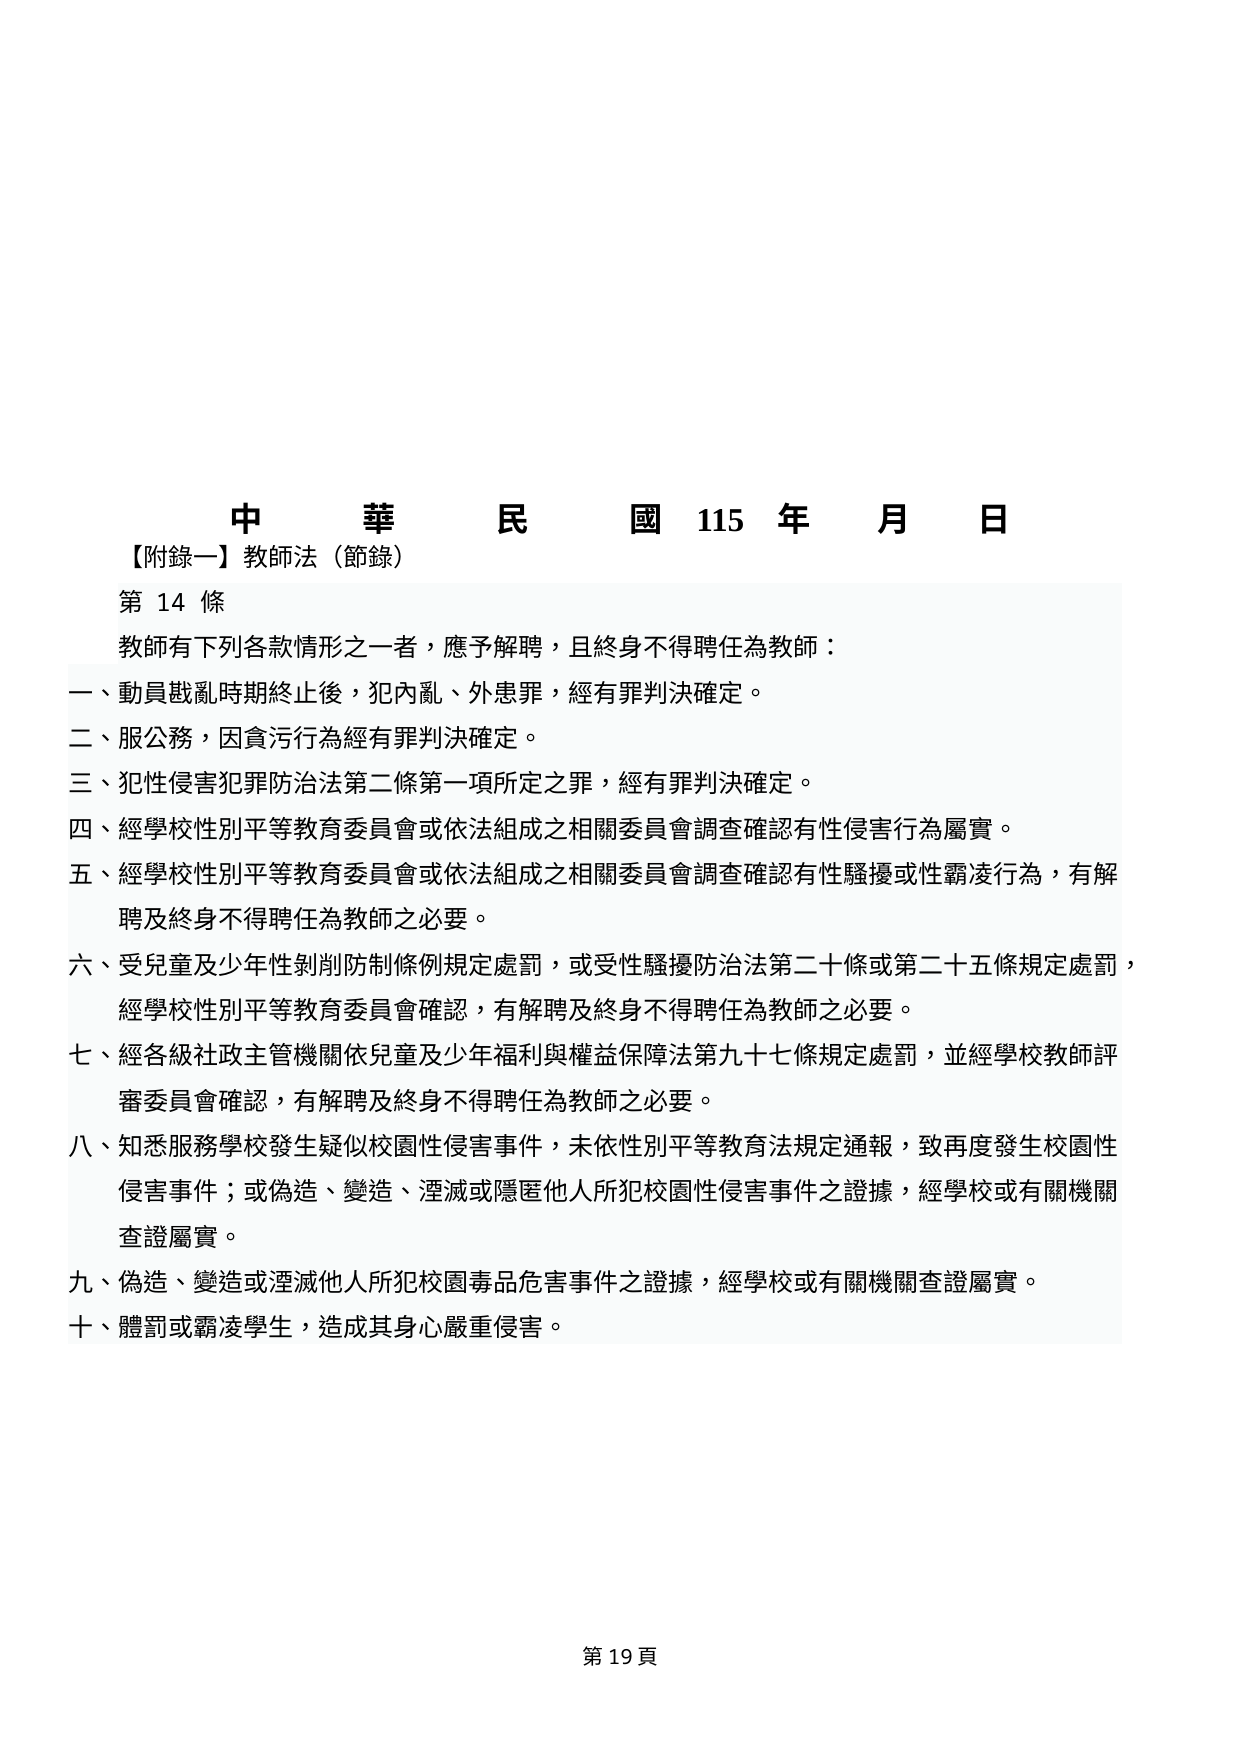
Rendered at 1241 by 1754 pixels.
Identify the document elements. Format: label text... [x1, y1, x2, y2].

text 十、體罰或霸凌學生，造成其身心嚴重侵害。 [68, 1308, 1122, 1344]
text 中 華 民 國 115 年 月 日 [118, 475, 1122, 537]
text 六、受兒童及少年性剝削防制條例規定處罰，或受性騷擾防治法第二十條或第二十五條規定處罰，經學校性別平等教育委員會確認，有解聘及終身不得聘任為教師之必要。 [68, 945, 1122, 1027]
text 三、犯性侵害犯罪防治法第二條第一項所定之罪，經有罪判決確定。 [68, 764, 1122, 800]
text 八、知悉服務學校發生疑似校園性侵害事件，未依性別平等教育法規定通報，致再度發生校園性侵害事件；或偽造、變造、湮滅或隱匿他人所犯校園性侵害事件之證據，經學校或有關機關查證屬實。 [68, 1126, 1122, 1253]
text 五、經學校性別平等教育委員會或依法組成之相關委員會調查確認有性騷擾或性霸凌行為，有解聘及終身不得聘任為教師之必要。 [68, 854, 1122, 936]
text 【附錄一】教師法（節錄） [118, 537, 1122, 573]
text 九、偽造、變造或湮滅他人所犯校園毒品危害事件之證據，經學校或有關機關查證屬實。 [68, 1262, 1122, 1298]
text 七、經各級社政主管機關依兒童及少年福利與權益保障法第九十七條規定處罰，並經學校教師評審委員會確認，有解聘及終身不得聘任為教師之必要。 [68, 1036, 1122, 1117]
text 一、動員戡亂時期終止後，犯內亂、外患罪，經有罪判決確定。 [68, 673, 1122, 709]
text 四、經學校性別平等教育委員會或依法組成之相關委員會調查確認有性侵害行為屬實。 [68, 809, 1122, 845]
text 教師有下列各款情形之一者，應予解聘，且終身不得聘任為教師： [118, 628, 1122, 664]
text 二、服公務，因貪污行為經有罪判決確定。 [68, 718, 1122, 755]
text 第 14 條 [118, 583, 1122, 619]
